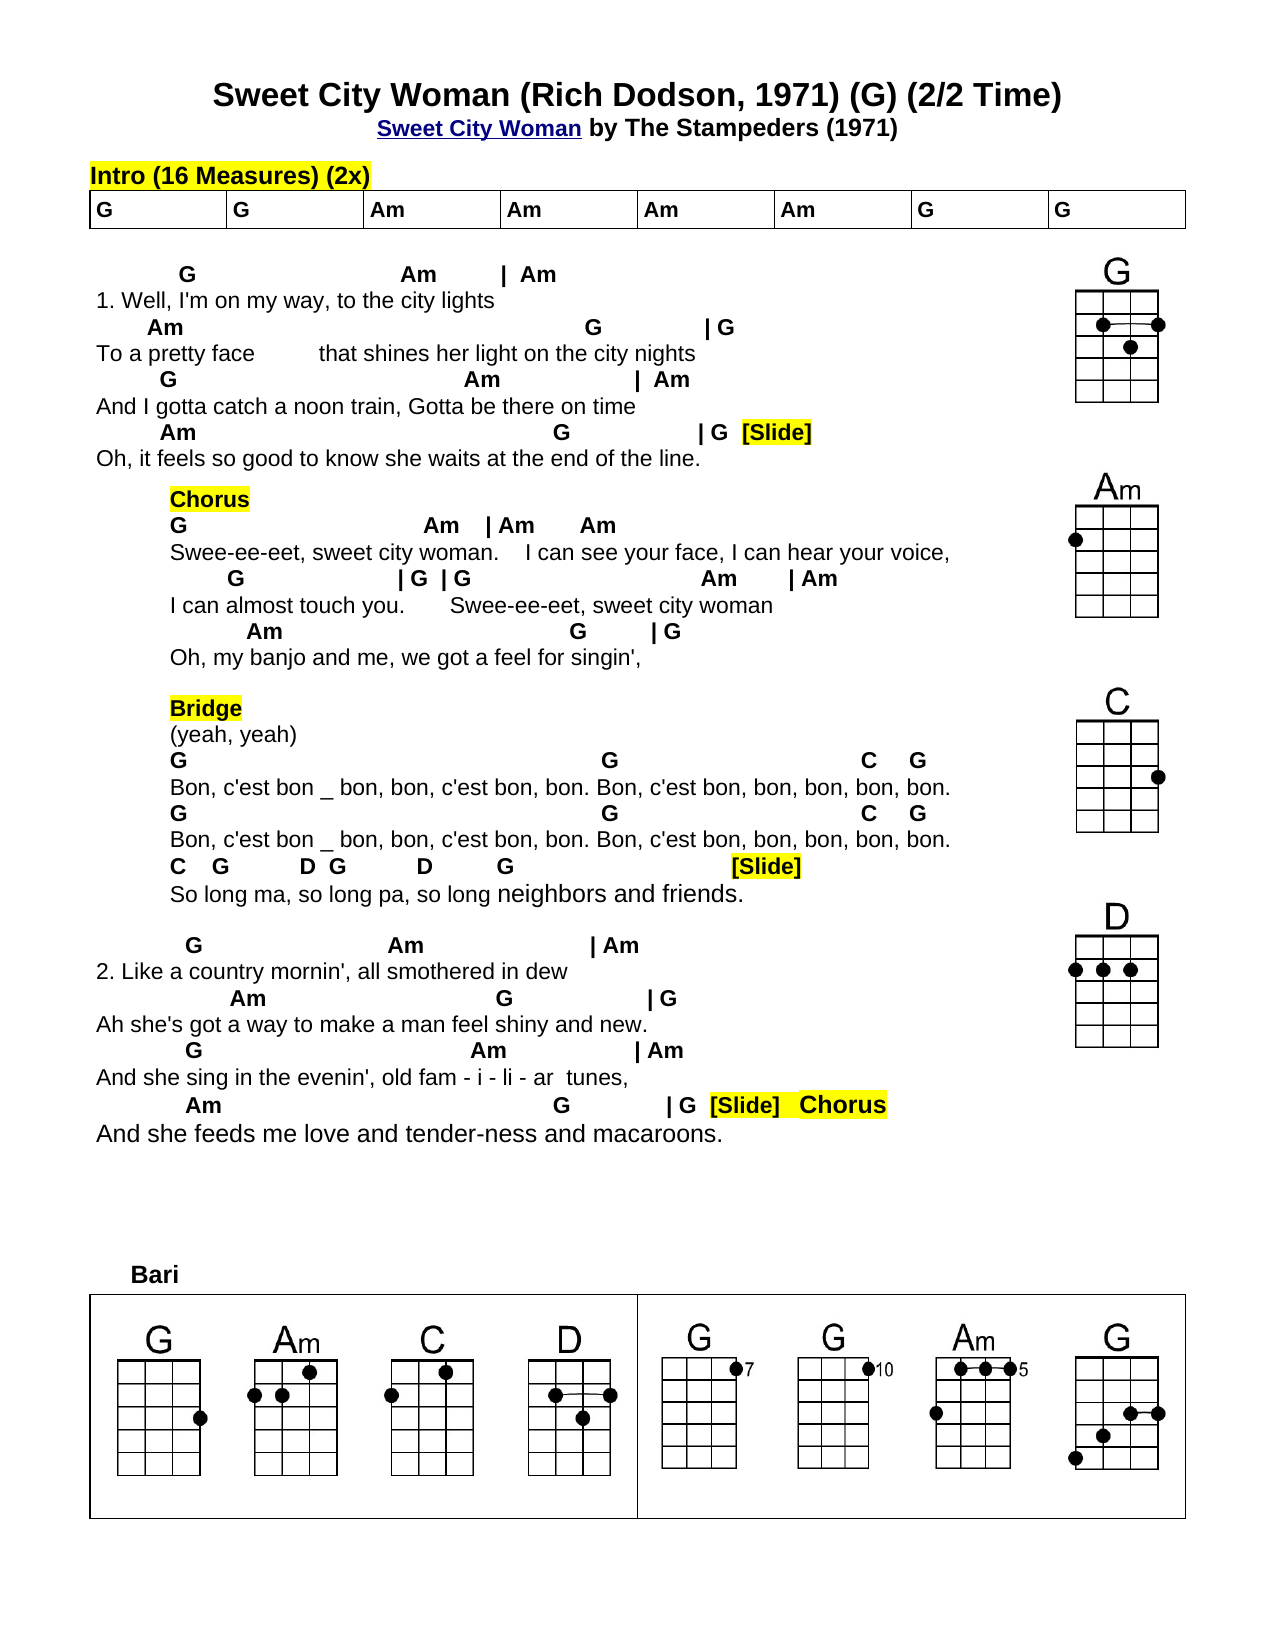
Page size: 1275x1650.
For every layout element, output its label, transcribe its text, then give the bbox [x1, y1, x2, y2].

picture [642, 1301, 769, 1490]
picture [779, 1301, 906, 1490]
table_header G [91, 191, 226, 228]
table_cell [227, 1295, 364, 1518]
picture [506, 1301, 632, 1498]
table_cell [638, 1295, 774, 1518]
picture [232, 1301, 358, 1498]
picture [1053, 449, 1180, 639]
text Intro (16 Measures) (2x) [90, 161, 1185, 190]
text Sweet City Woman by The Stampeders (1971) [90, 113, 1185, 142]
picture [369, 1301, 495, 1498]
table_header Am [364, 191, 500, 228]
picture [1053, 880, 1180, 1069]
picture [95, 1301, 222, 1498]
table_cell [91, 1295, 227, 1518]
picture [1054, 665, 1180, 854]
table_cell [1048, 659, 1185, 874]
table_cell [1048, 229, 1185, 444]
table_cell [1048, 1089, 1185, 1115]
picture [916, 1301, 1043, 1490]
table_cell [1048, 1115, 1185, 1294]
table_cell [1048, 874, 1185, 1089]
table_header Am [501, 191, 637, 228]
table_cell [911, 1295, 1048, 1518]
table_cell [501, 1295, 637, 1518]
table_header G [1049, 191, 1185, 228]
table_cell G Am | Am 1. Well, I'm on my way, to the city lights Am G | G To a pretty face that shines her light on the city nights G Am | Am And I gotta catch a noon train, Gotta be there on time Am G | G [Slide] Oh, it feels so good to know she waits at the end of the line. Chorus G Am | Am Am Swee-ee-eet, sweet city woman. I can see your face, I can hear your voice, G | G | G Am | Am I can almost touch you. Swee-ee-eet, sweet city woman Am G | G Oh, my banjo and me, we got a feel for singin', Bridge (yeah, yeah) G G C G Bon, c'est bon _ bon, bon, c'est bon, bon. Bon, c'est bon, bon, bon, bon, bon. G G C G Bon, c'est bon _ bon, bon, c'est bon, bon. Bon, c'est bon, bon, bon, bon, bon. C G D G D G [Slide] So long ma, so long pa, so long neighbors and friends. G Am | Am 2. Like a country mornin', all smothered in dew Am G | G Ah she's got a way to make a man feel shiny and new. G Am | Am And she sing in the evenin', old fam - i - li - ar tunes, Am G | G [Slide] Chorus And she feeds me love and tender-ness and macaroons. [90, 229, 1048, 1254]
table_header G [912, 191, 1048, 228]
table_header Am [638, 191, 774, 228]
table_cell [1048, 1295, 1185, 1518]
table_cell [774, 1295, 911, 1518]
table_cell Bari [90, 1254, 1048, 1294]
picture [1053, 234, 1180, 424]
table_cell [1048, 444, 1185, 659]
text Sweet City Woman (Rich Dodson, 1971) (G) (2/2 Time) [90, 75, 1185, 113]
table_cell [364, 1295, 501, 1518]
table_header G [227, 191, 363, 228]
picture [1053, 1301, 1180, 1491]
table_header Am [775, 191, 911, 228]
